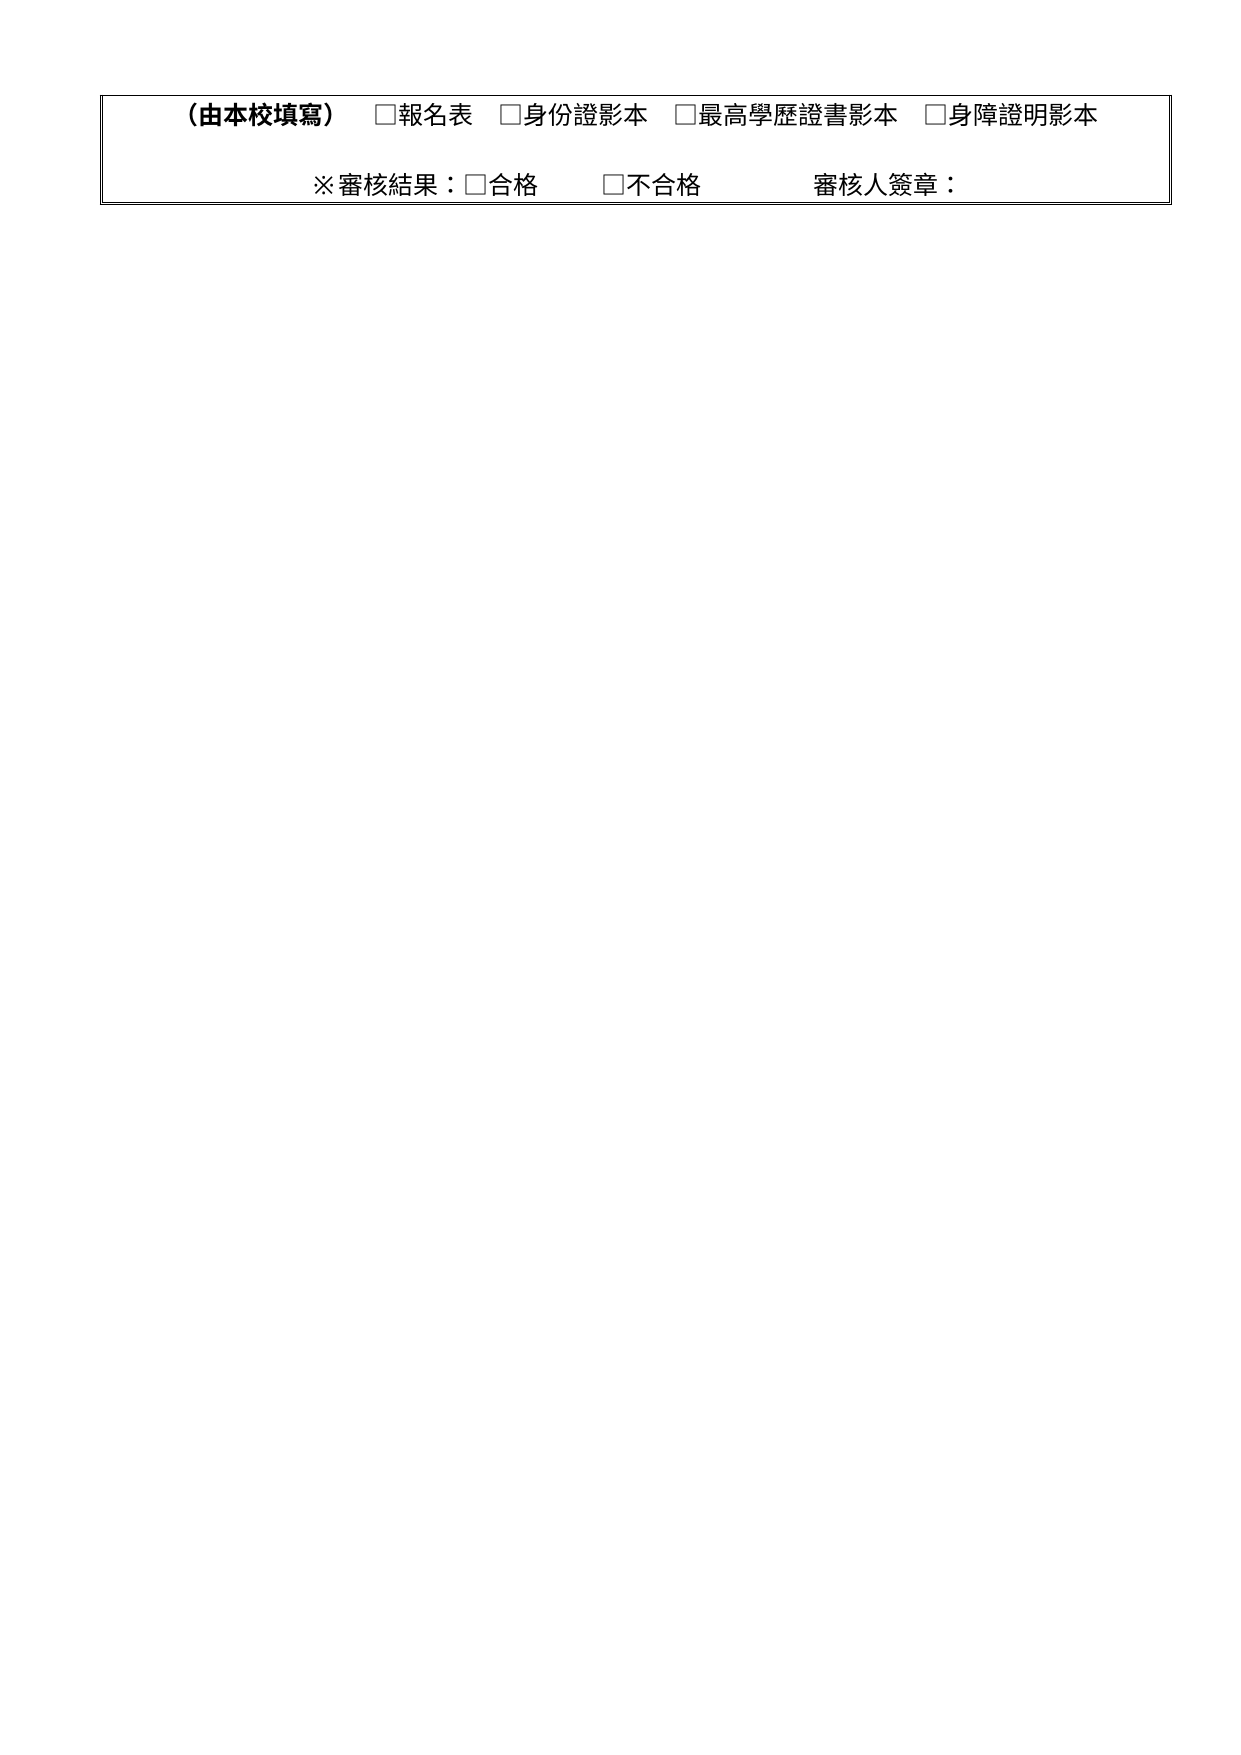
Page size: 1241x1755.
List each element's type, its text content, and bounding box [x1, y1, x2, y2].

table_cell （由本校填寫） □報名表 □身份證影本 □最高學歷證書影本 □身障證明影本 ※審核結果：□合格 □不合格 審核人簽章： [103, 96, 1169, 202]
